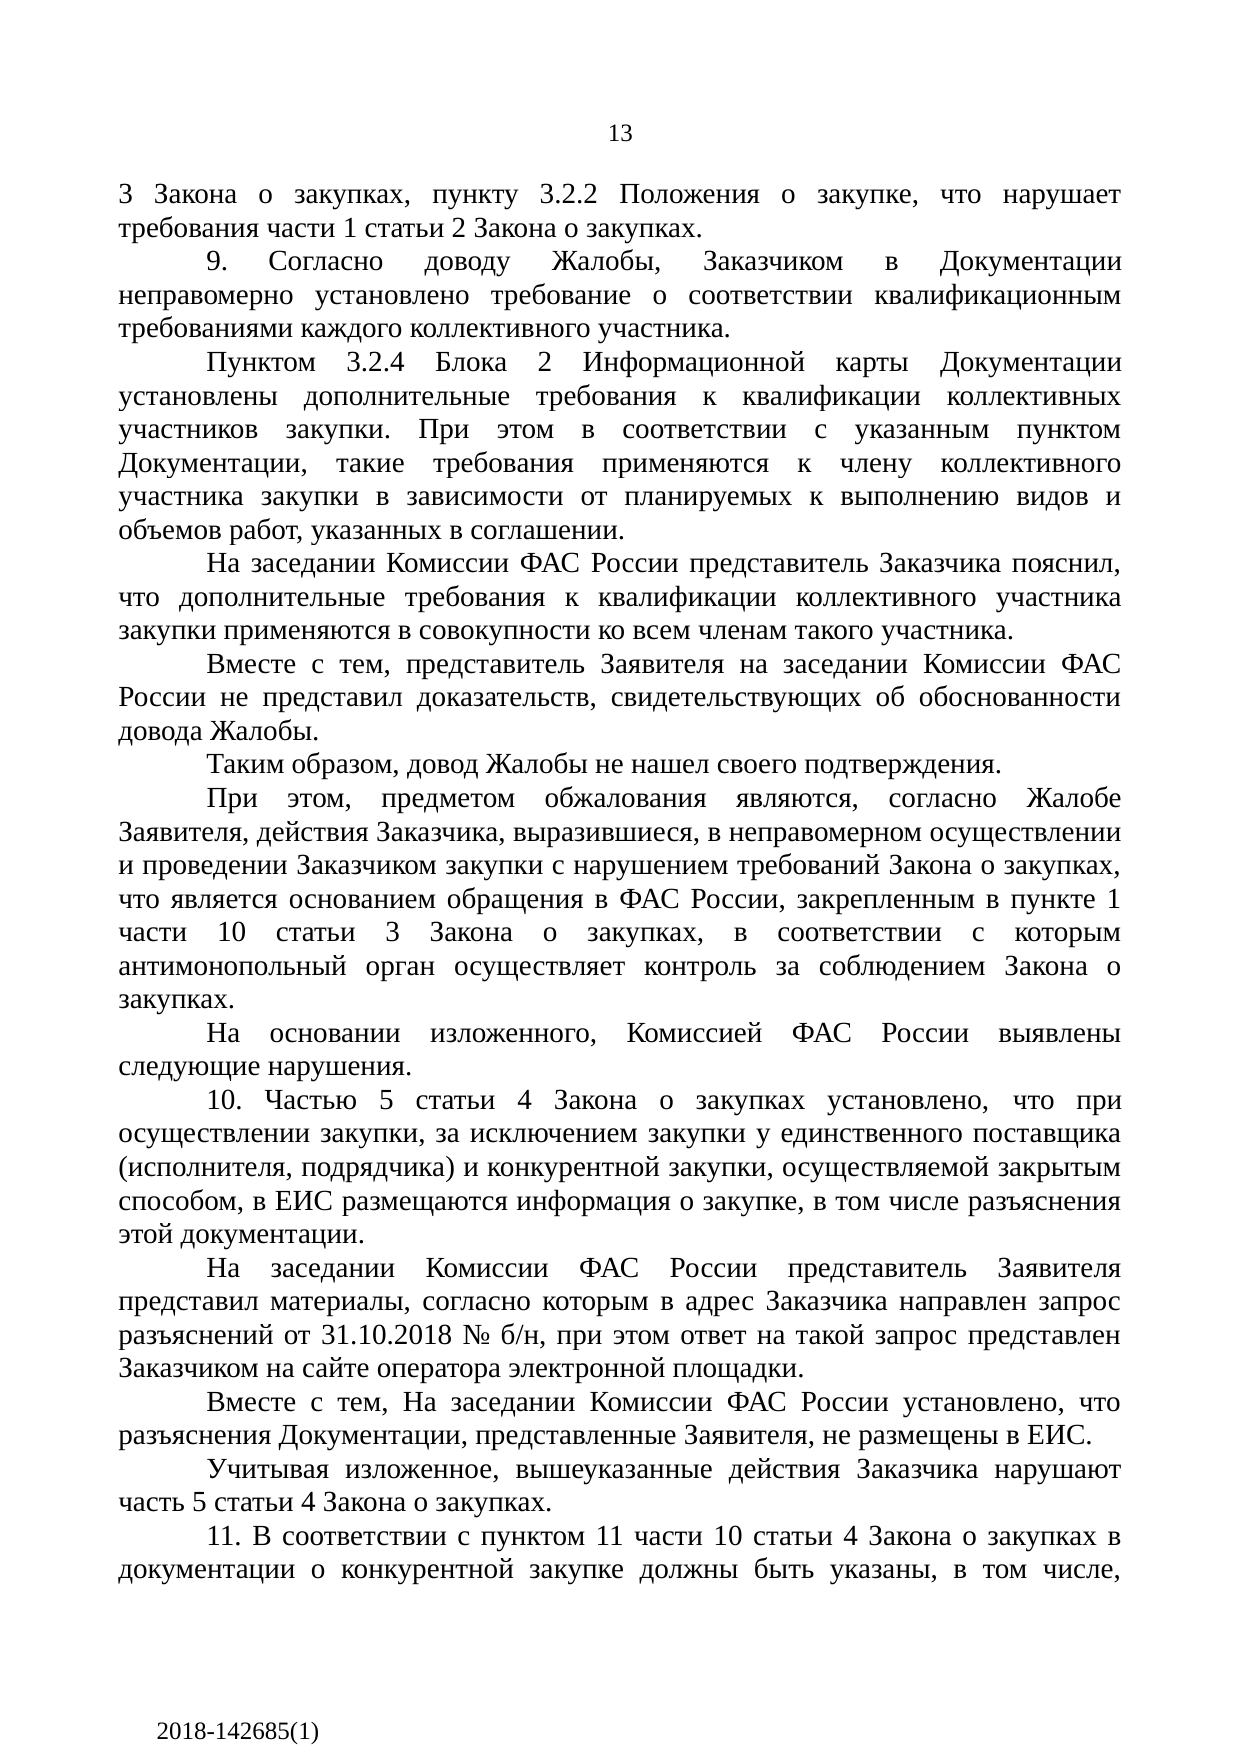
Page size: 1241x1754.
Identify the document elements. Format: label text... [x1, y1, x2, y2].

text 3 Закона о закупках, пункту 3.2.2 Положения о закупке, что нарушает требования части 1 статьи 2 Закона о закупках. [118, 176, 1122, 243]
text На основании изложенного, Комиссией ФАС России выявлены следующие нарушения. [118, 1015, 1122, 1082]
text Учитывая изложенное, вышеуказанные действия Заказчика нарушают часть 5 статьи 4 Закона о закупках. [118, 1451, 1122, 1518]
list Согласно доводу Жалобы, Заказчиком в Документации неправомерно установлено требование о соответствии квалификационным требованиями каждого коллективного участника. [118, 243, 1122, 344]
text 11. В соответствии с пунктом 11 части 10 статьи 4 Закона о закупках в документации о конкурентной закупке должны быть указаны, в том числе, [118, 1518, 1122, 1585]
text Таким образом, довод Жалобы не нашел своего подтверждения. [118, 747, 1122, 780]
text Пунктом 3.2.4 Блока 2 Информационной карты Документации установлены дополнительные требования к квалификации коллективных участников закупки. При этом в соответствии с указанным пунктом Документации, такие требования применяются к члену коллективного участника закупки в зависимости от планируемых к выполнению видов и объемов работ, указанных в соглашении. [118, 344, 1122, 545]
text При этом, предметом обжалования являются, согласно Жалобе Заявителя, действия Заказчика, выразившиеся, в неправомерном осуществлении и проведении Заказчиком закупки с нарушением требований Закона о закупках, что является основанием обращения в ФАС России, закрепленным в пункте 1 части 10 статьи 3 Закона о закупках, в соответствии с которым антимонопольный орган осуществляет контроль за соблюдением Закона о закупках. [118, 780, 1122, 1015]
text На заседании Комиссии ФАС России представитель Заявителя представил материалы, согласно которым в адрес Заказчика направлен запрос разъяснений от 31.10.2018 № б/н, при этом ответ на такой запрос представлен Заказчиком на сайте оператора электронной площадки. [118, 1250, 1122, 1384]
text Вместе с тем, представитель Заявителя на заседании Комиссии ФАС России не представил доказательств, свидетельствующих об обоснованности довода Жалобы. [118, 646, 1122, 747]
text Вместе с тем, На заседании Комиссии ФАС России установлено, что разъяснения Документации, представленные Заявителя, не размещены в ЕИС. [118, 1384, 1122, 1451]
text 10. Частью 5 статьи 4 Закона о закупках установлено, что при осуществлении закупки, за исключением закупки у единственного поставщика (исполнителя, подрядчика) и конкурентной закупки, осуществляемой закрытым способом, в ЕИС размещаются информация о закупке, в том числе разъяснения этой документации. [118, 1082, 1122, 1250]
text На заседании Комиссии ФАС России представитель Заказчика пояснил, что дополнительные требования к квалификации коллективного участника закупки применяются в совокупности ко всем членам такого участника. [118, 545, 1122, 646]
